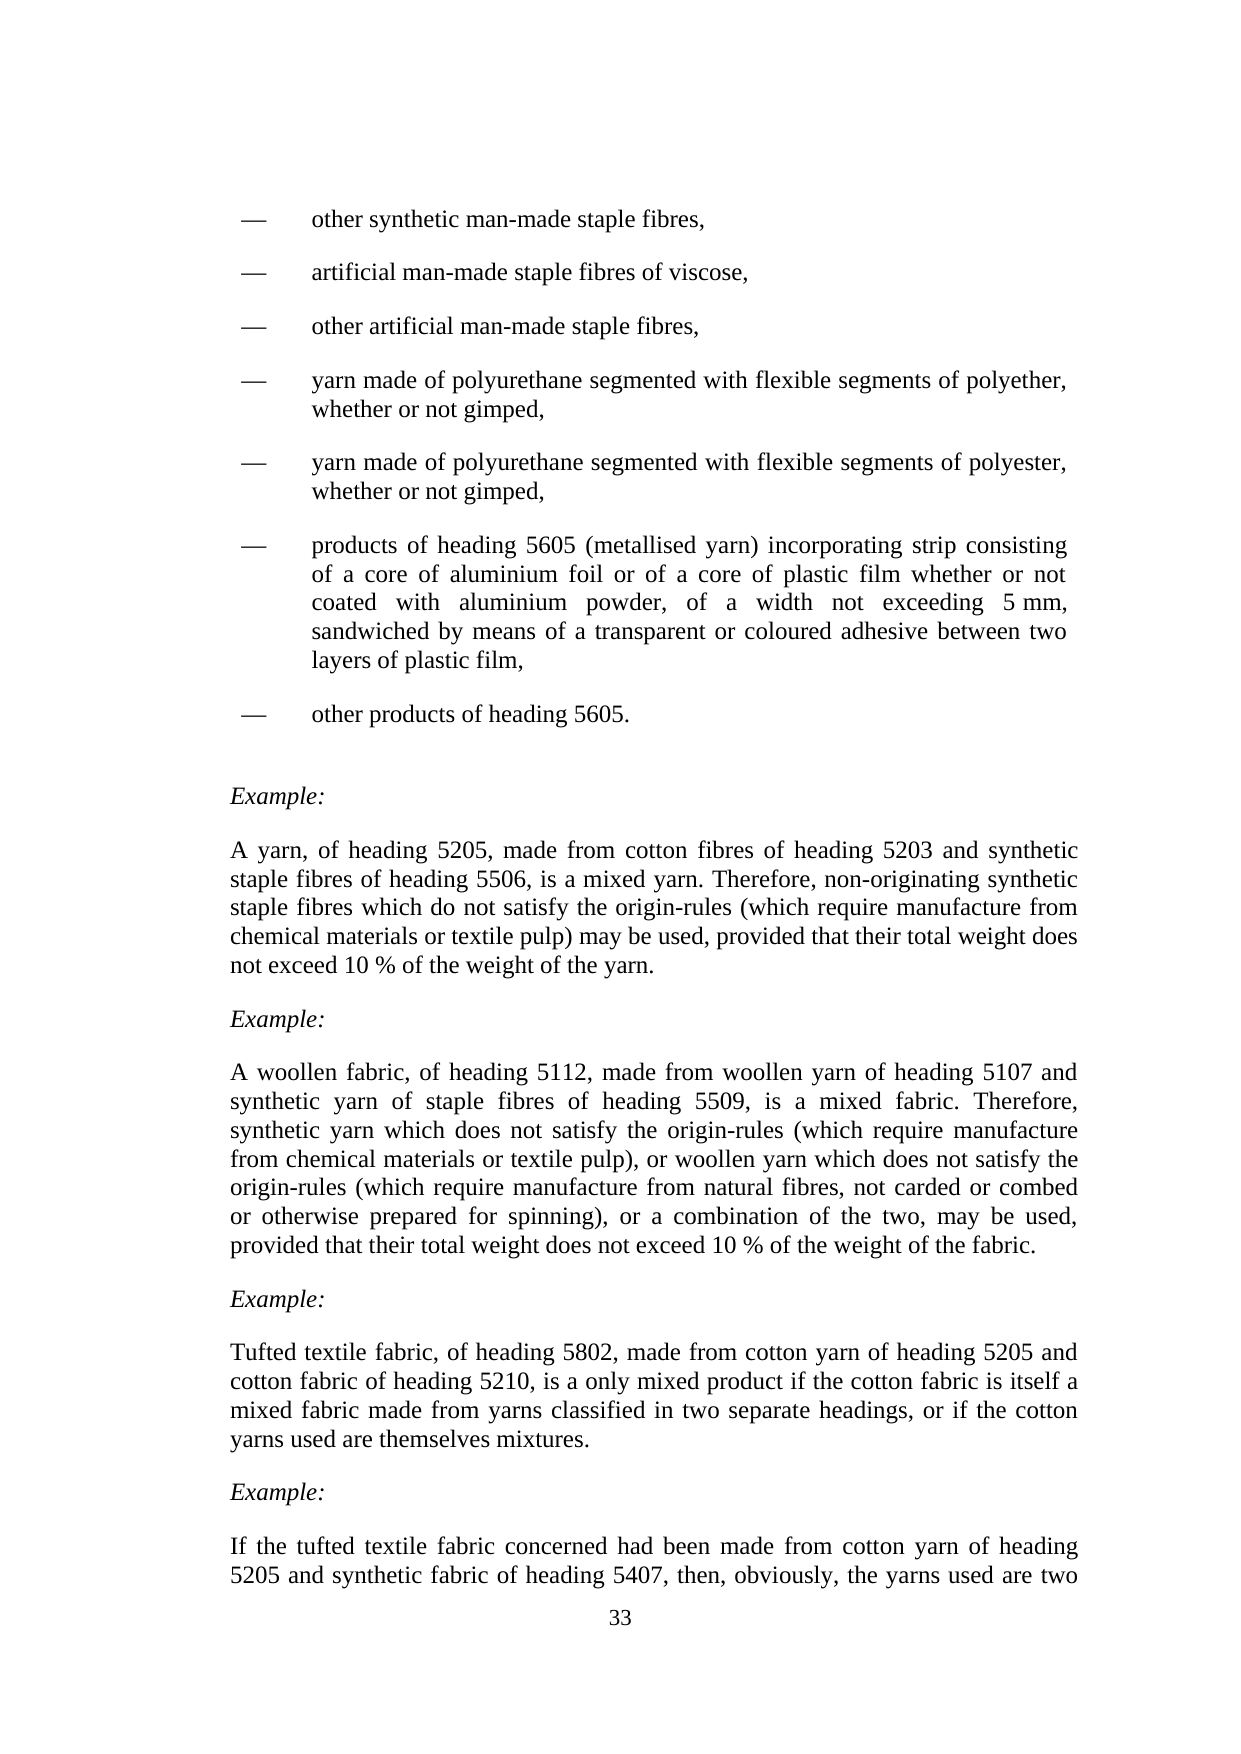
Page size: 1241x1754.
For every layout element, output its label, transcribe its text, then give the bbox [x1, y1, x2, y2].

table_cell — [230, 365, 300, 447]
table_cell [300, 150, 1079, 204]
table_cell artificial man-made staple fibres of viscose, [300, 258, 1079, 311]
table_cell [150, 150, 218, 1589]
table_cell Example: A yarn, of heading 5205, made from cotton fibres of heading 5203 and synthetic staple fibres of heading 5506, is a mixed yarn. Therefore, non-originating synthetic staple fibres which do not satisfy the origin-rules (which require manufacture from chemical materials or textile pulp) may be used, provided that their total weight does not exceed 10 % of the weight of the yarn. Example: A woollen fabric, of heading 5112, made from woollen yarn of heading 5107 and synthetic yarn of staple fibres of heading 5509, is a mixed fabric. Therefore, synthetic yarn which does not satisfy the origin-rules (which require manufacture from chemical materials or textile pulp), or woollen yarn which does not satisfy the origin-rules (which require manufacture from natural fibres, not carded or combed or otherwise prepared for spinning), or a combination of the two, may be used, provided that their total weight does not exceed 10 % of the weight of the fabric. Example: Tufted textile fabric, of heading 5802, made from cotton yarn of heading 5205 and cotton fabric of heading 5210, is a only mixed product if the cotton fabric is itself a mixed fabric made from yarns classified in two separate headings, or if the cotton yarns used are themselves mixtures. Example: If the tufted textile fabric concerned had been made from cotton yarn of heading 5205 and synthetic fabric of heading 5407, then, obviously, the yarns used are two [219, 150, 1090, 1589]
table_cell — [230, 699, 300, 752]
table_cell yarn made of polyurethane segmented with flexible segments of polyester, whether or not gimped, [300, 448, 1079, 530]
table_cell [230, 150, 300, 204]
table_cell — [230, 311, 300, 365]
table_cell other artificial man-made staple fibres, [300, 311, 1079, 365]
table_cell yarn made of polyurethane segmented with flexible segments of polyether, whether or not gimped, [300, 365, 1079, 447]
table_cell products of heading 5605 (metallised yarn) incorporating strip consisting of a core of aluminium foil or of a core of plastic film whether or not coated with aluminium powder, of a width not exceeding 5 mm, sandwiched by means of a transparent or coloured adhesive between two layers of plastic film, [300, 530, 1079, 699]
table_cell other products of heading 5605. [300, 699, 1079, 752]
table_cell — [230, 258, 300, 311]
table_cell — [230, 204, 300, 257]
table_cell — [230, 530, 300, 699]
table_cell — [230, 448, 300, 530]
table_cell other synthetic man-made staple fibres, [300, 204, 1079, 257]
